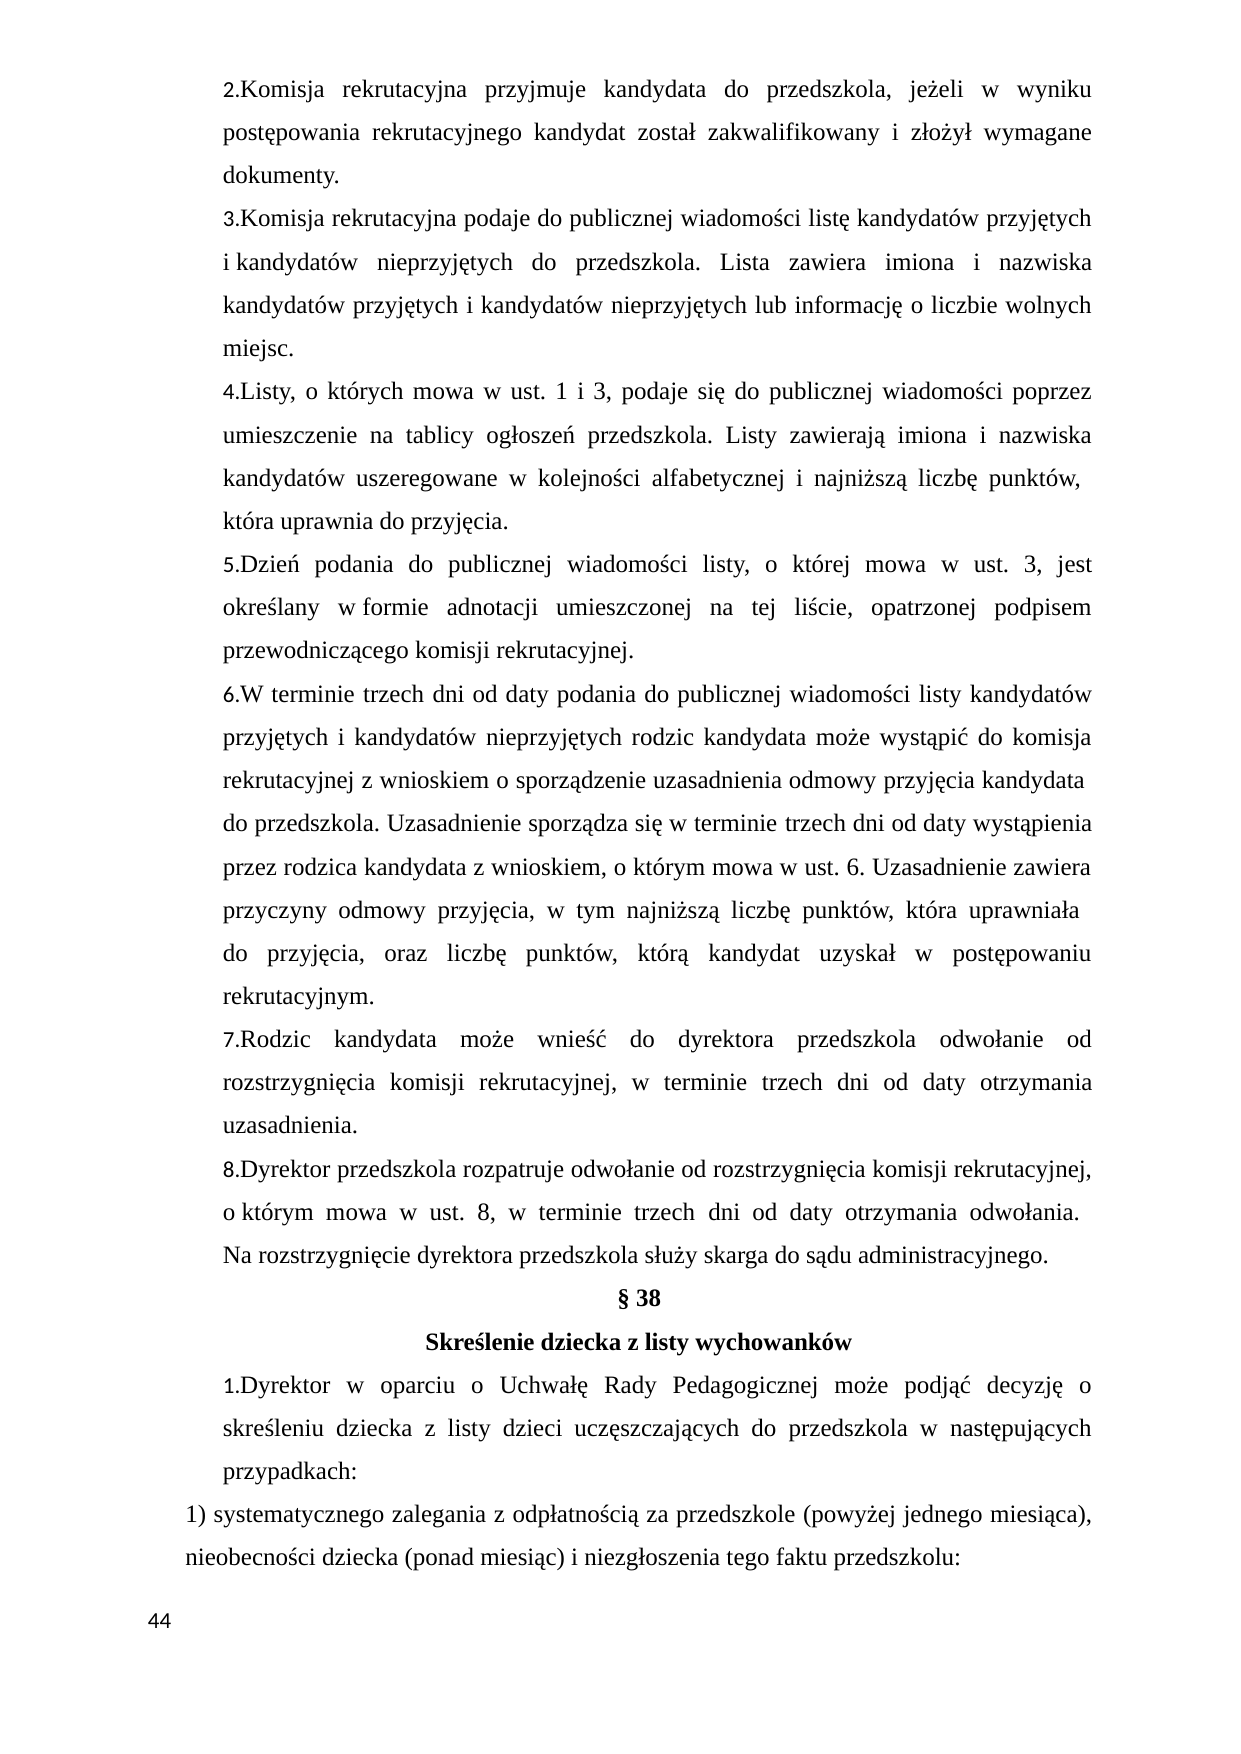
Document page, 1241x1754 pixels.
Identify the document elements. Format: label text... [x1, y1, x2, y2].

list Komisja rekrutacyjna podaje do publicznej wiadomości listę kandydatów przyjętych i kandydatów nieprzyjętych do przedszkola. Lista zawiera imiona i nazwiska kandydatów przyjętych i kandydatów nieprzyjętych lub informację o liczbie wolnych miejsc. [223, 203, 1093, 362]
list Dzień podania do publicznej wiadomości listy, o której mowa w ust. 3, jest określany w formie adnotacji umieszczonej na tej liście, opatrzonej podpisem przewodniczącego komisji rekrutacyjnej. [223, 549, 1093, 664]
list Skreślenie dziecka z listy wychowanków [185, 1327, 1093, 1355]
list Dyrektor w oparciu o Uchwałę Rady Pedagogicznej może podjąć decyzję o skreśleniu dziecka z listy dzieci uczęszczających do przedszkola w następujących przypadkach: [223, 1370, 1093, 1485]
list Rodzic kandydata może wnieść do dyrektora przedszkola odwołanie od rozstrzygnięcia komisji rekrutacyjnej, w terminie trzech dni od daty otrzymania uzasadnienia. [223, 1024, 1093, 1139]
list W terminie trzech dni od daty podania do publicznej wiadomości listy kandydatów przyjętych i kandydatów nieprzyjętych rodzic kandydata może wystąpić do komisja rekrutacyjnej z wnioskiem o sporządzenie uzasadnienia odmowy przyjęcia kandydata do przedszkola. Uzasadnienie sporządza się w terminie trzech dni od daty wystąpienia przez rodzica kandydata z wnioskiem, o którym mowa w ust. 6. Uzasadnienie zawiera przyczyny odmowy przyjęcia, w tym najniższą liczbę punktów, która uprawniała do przyjęcia, oraz liczbę punktów, którą kandydat uzyskał w postępowaniu rekrutacyjnym. [223, 679, 1093, 1010]
list 1) systematycznego zalegania z odpłatnością za przedszkole (powyżej jednego miesiąca), nieobecności dziecka (ponad miesiąc) i niezgłoszenia tego faktu przedszkolu: [185, 1499, 1093, 1571]
list § 38 [185, 1283, 1093, 1312]
list Komisja rekrutacyjna przyjmuje kandydata do przedszkola, jeżeli w wyniku postępowania rekrutacyjnego kandydat został zakwalifikowany i złożył wymagane dokumenty. [223, 74, 1093, 189]
list Listy, o których mowa w ust. 1 i 3, podaje się do publicznej wiadomości poprzez umieszczenie na tablicy ogłoszeń przedszkola. Listy zawierają imiona i nazwiska kandydatów uszeregowane w kolejności alfabetycznej i najniższą liczbę punktów, która uprawnia do przyjęcia. [223, 376, 1093, 535]
list Dyrektor przedszkola rozpatruje odwołanie od rozstrzygnięcia komisji rekrutacyjnej, o którym mowa w ust. 8, w terminie trzech dni od daty otrzymania odwołania. Na rozstrzygnięcie dyrektora przedszkola służy skarga do sądu administracyjnego. [223, 1154, 1093, 1269]
